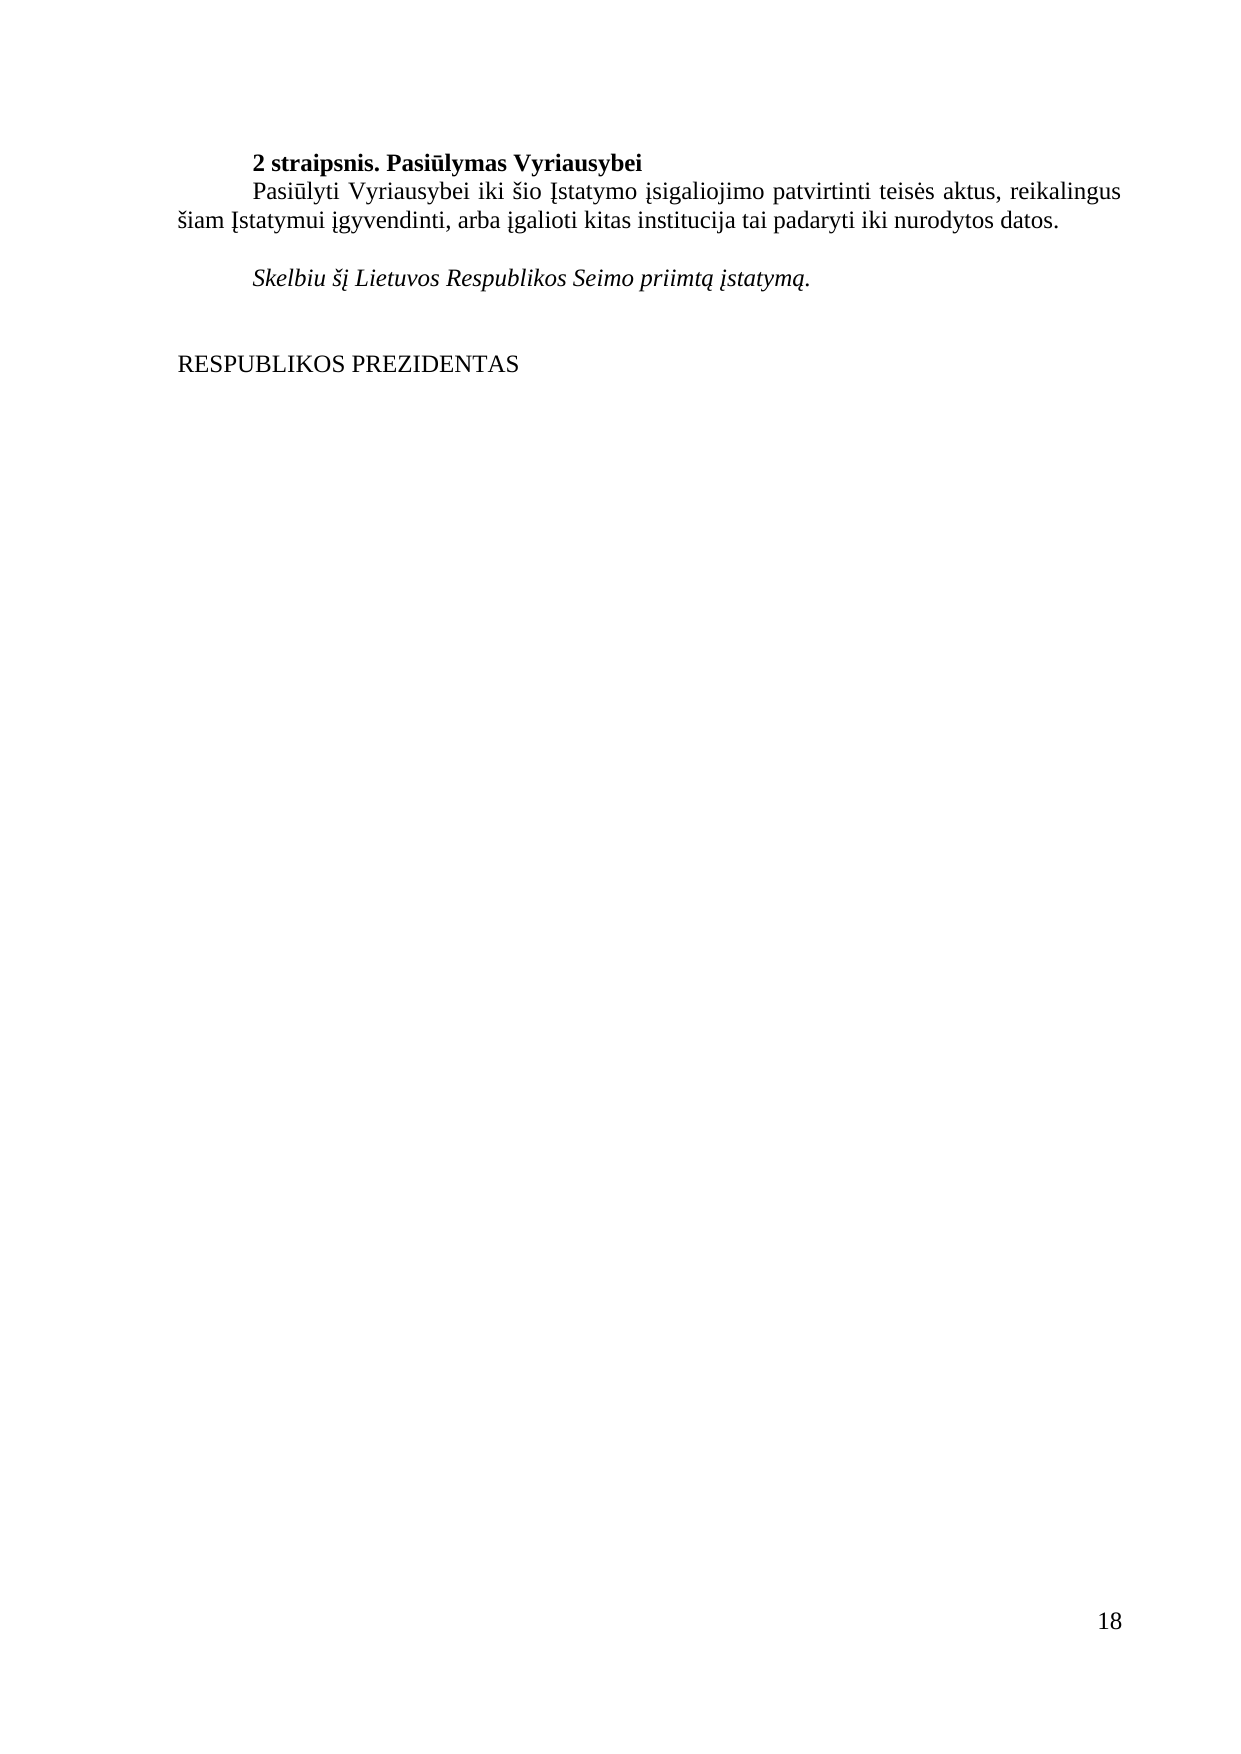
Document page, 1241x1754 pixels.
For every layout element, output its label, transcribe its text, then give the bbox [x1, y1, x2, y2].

text Skelbiu šį Lietuvos Respublikos Seimo priimtą įstatymą. [177, 263, 1122, 291]
text RESPUBLIKOS PREZIDENTAS [177, 349, 1122, 378]
text Pasiūlyti Vyriausybei iki šio Įstatymo įsigaliojimo patvirtinti teisės aktus, reikalingus šiam Įstatymui įgyvendinti, arba įgalioti kitas institucija tai padaryti iki nurodytos datos. [177, 176, 1122, 234]
text 2 straipsnis. Pasiūlymas Vyriausybei [177, 148, 1122, 176]
